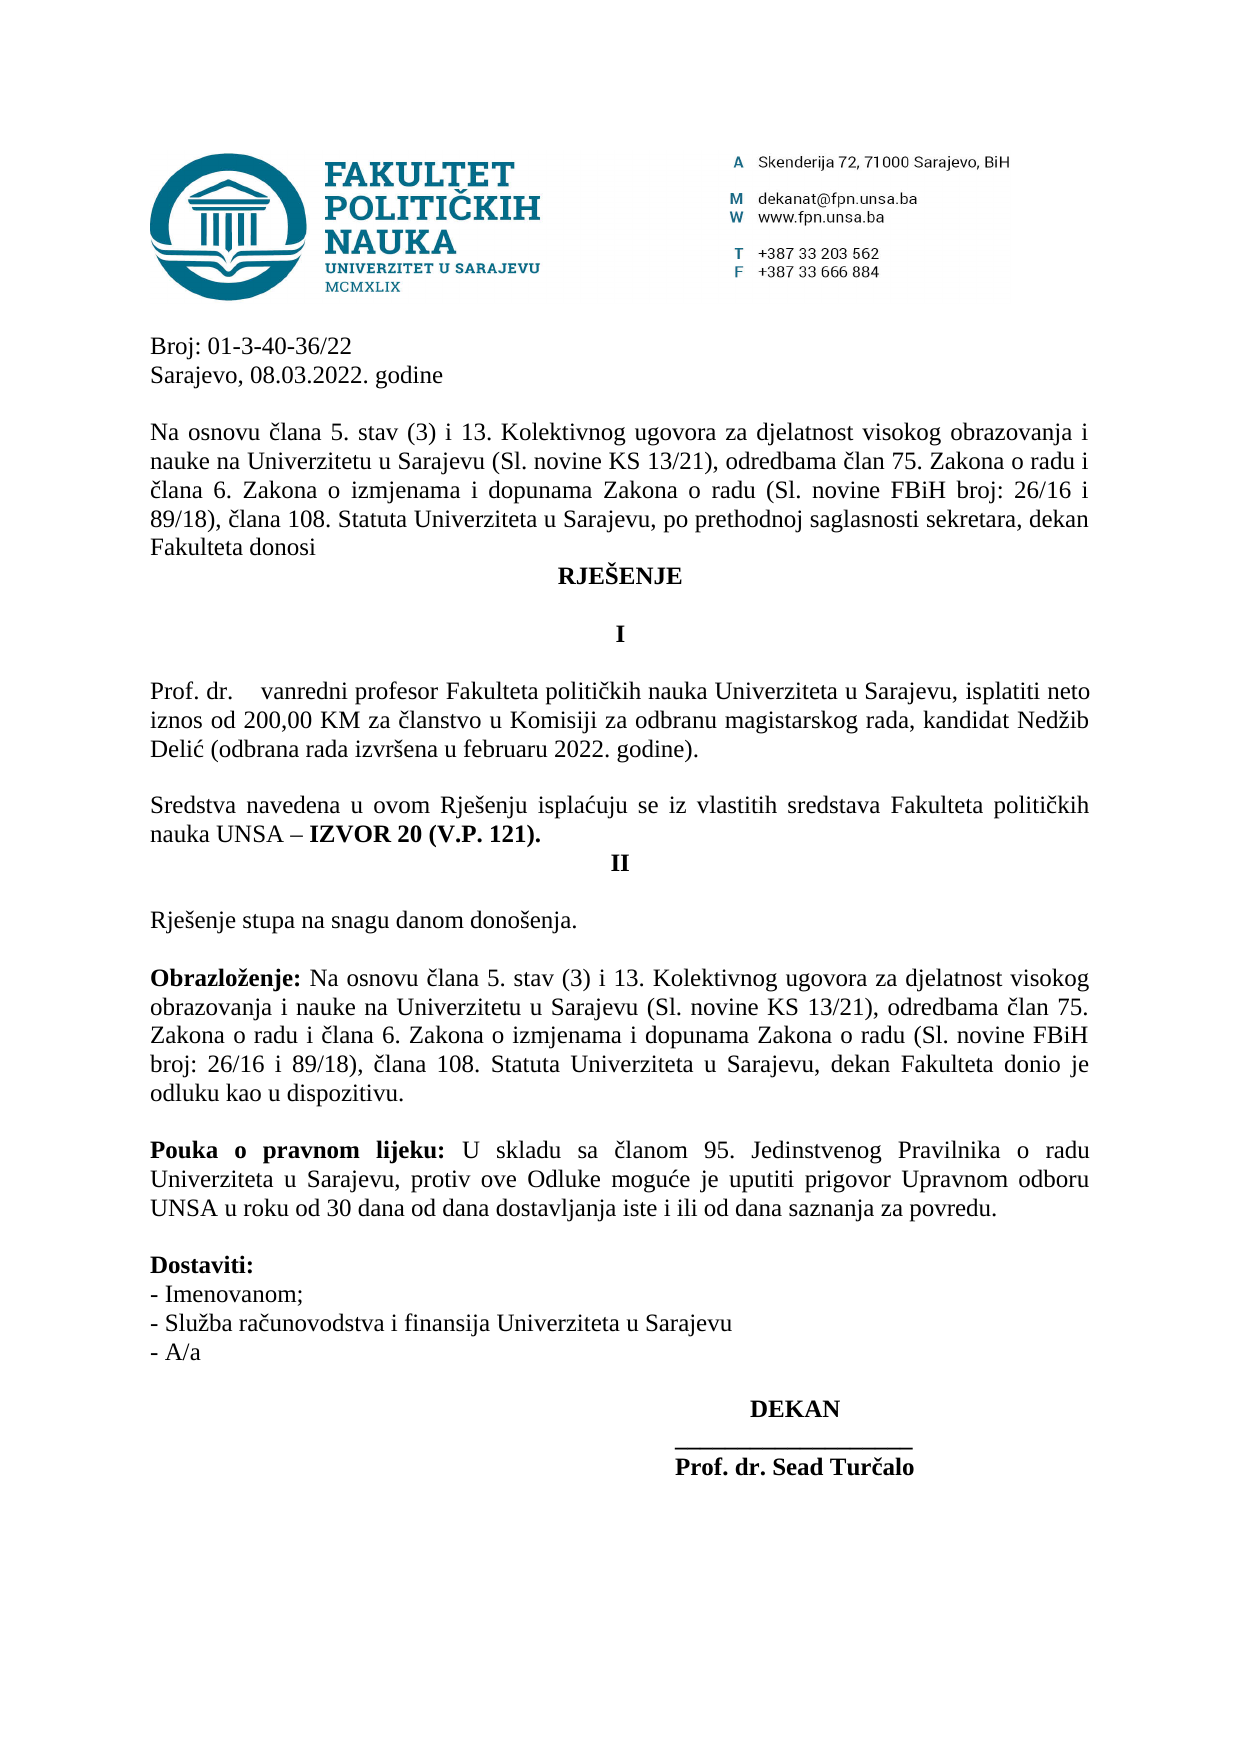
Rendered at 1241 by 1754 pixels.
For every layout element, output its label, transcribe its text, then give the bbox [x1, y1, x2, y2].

text Prof. dr. vanredni profesor Fakulteta političkih nauka Univerziteta u Sarajevu, isplatiti neto iznos od 200,00 KM za članstvo u Komisiji za odbranu magistarskog rada, kandidat Nedžib Delić (odbrana rada izvršena u februaru 2022. godine). [150, 676, 1090, 762]
text I [150, 619, 1090, 647]
text DEKAN [150, 1394, 1090, 1423]
text Pouka o pravnom lijeku: U skladu sa članom 95. Jedinstvenog Pravilnika o radu Univerziteta u Sarajevu, protiv ove Odluke moguće je uputiti prigovor Upravnom odboru UNSA u roku od 30 dana od dana dostavljanja iste i ili od dana saznanja za povredu. [150, 1135, 1090, 1222]
text Dostaviti: [150, 1250, 1090, 1279]
text Obrazloženje: Na osnovu člana 5. stav (3) i 13. Kolektivnog ugovora za djelatnost visokog obrazovanja i nauke na Univerzitetu u Sarajevu (Sl. novine KS 13/21), odredbama član 75. Zakona o radu i člana 6. Zakona o izmjenama i dopunama Zakona o radu (Sl. novine FBiH broj: 26/16 i 89/18), člana 108. Statuta Univerziteta u Sarajevu, dekan Fakulteta donio je odluku kao u dispozitivu. [150, 963, 1090, 1107]
text ___________________ [150, 1423, 1090, 1452]
text - A/a [150, 1337, 1090, 1365]
text Sarajevo, 08.03.2022. godine [150, 360, 1090, 389]
text - Imenovanom; [150, 1279, 1090, 1308]
text Na osnovu člana 5. stav (3) i 13. Kolektivnog ugovora za djelatnost visokog obrazovanja i nauke na Univerzitetu u Sarajevu (Sl. novine KS 13/21), odredbama član 75. Zakona o radu i člana 6. Zakona o izmjenama i dopunama Zakona o radu (Sl. novine FBiH broj: 26/16 i 89/18), člana 108. Statuta Univerziteta u Sarajevu, po prethodnoj saglasnosti sekretara, dekan Fakulteta donosi [150, 417, 1090, 561]
text Sredstva navedena u ovom Rješenju isplaćuju se iz vlastitih sredstava Fakulteta političkih nauka UNSA – IZVOR 20 (V.P. 121). [150, 790, 1090, 848]
text RJEŠENJE [150, 561, 1090, 590]
text II [150, 848, 1090, 877]
text Broj: 01-3-40-36/22 [150, 331, 1090, 360]
text Rješenje stupa na snagu danom donošenja. [150, 905, 1090, 934]
text Prof. dr. Sead Turčalo [150, 1452, 1090, 1480]
text - Služba računovodstva i finansija Univerziteta u Sarajevu [150, 1308, 1090, 1337]
